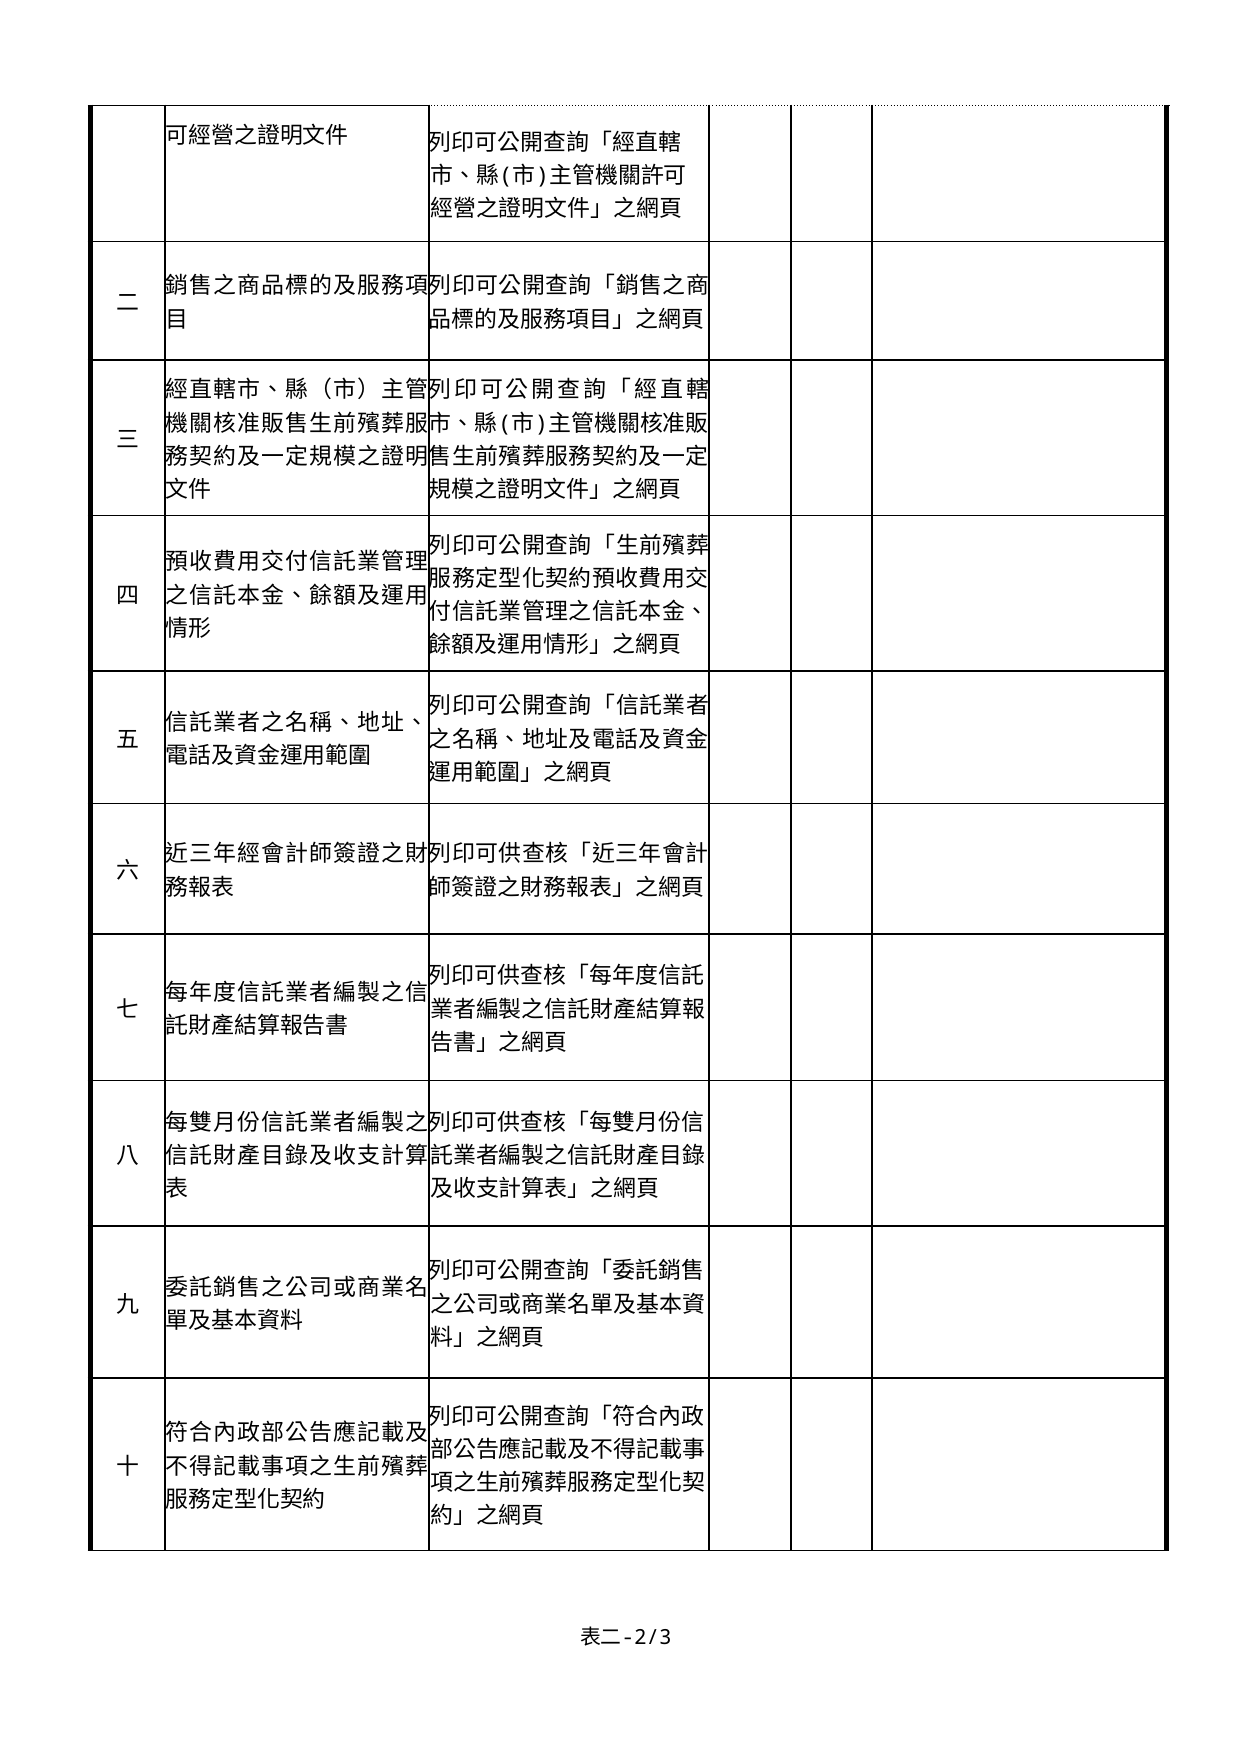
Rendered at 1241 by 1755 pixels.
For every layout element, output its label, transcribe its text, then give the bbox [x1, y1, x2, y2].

table_cell 每年度信託業者編製之信託財產結算報告書 [166, 935, 428, 1080]
table_cell 近三年經會計師簽證之財務報表 [166, 804, 428, 933]
table_cell [873, 804, 1164, 933]
table_cell 三 [93, 361, 164, 515]
table_cell [792, 361, 871, 515]
table_cell 九 [93, 1227, 164, 1377]
table_cell 二 [93, 242, 164, 359]
table_cell [792, 516, 871, 670]
table_cell 列印可公開查詢「經直轄市、縣(市)主管機關核准販售生前殯葬服務契約及一定規模之證明文件」之網頁 [430, 361, 708, 515]
table_cell [710, 935, 790, 1080]
table_cell [792, 1081, 871, 1225]
table_cell 列印可公開查詢「銷售之商品標的及服務項目」之網頁 [430, 242, 708, 359]
table_cell 信託業者之名稱、地址、電話及資金運用範圍 [166, 672, 428, 802]
table_cell [873, 935, 1164, 1080]
table_cell 每雙月份信託業者編製之信託財產目錄及收支計算表 [166, 1081, 428, 1225]
table_cell [792, 242, 871, 359]
table_cell 列印可供查核「每雙月份信託業者編製之信託財產目錄及收支計算表」之網頁 [430, 1081, 708, 1225]
table_cell 列印可公開查詢「生前殯葬服務定型化契約預收費用交付信託業管理之信託本金、餘額及運用情形」之網頁 [430, 516, 708, 670]
table_cell 委託銷售之公司或商業名單及基本資料 [166, 1227, 428, 1377]
table_cell 六 [93, 804, 164, 933]
table_cell [710, 1379, 790, 1550]
table_cell [873, 672, 1164, 802]
table_cell [792, 1379, 871, 1550]
table_cell [873, 1379, 1164, 1550]
table_cell 列印可公開查詢「委託銷售之公司或商業名單及基本資料」之網頁 [430, 1227, 708, 1377]
table_cell 七 [93, 935, 164, 1080]
table_cell [710, 804, 790, 933]
table_cell 十 [93, 1379, 164, 1550]
table_cell [792, 105, 871, 241]
table_cell 五 [93, 672, 164, 802]
table_cell 列印可公開查詢「經直轄市、縣(市)主管機關許可經營之證明文件」之網頁 [430, 105, 708, 241]
table_cell [873, 361, 1164, 515]
table_cell [792, 935, 871, 1080]
table_cell 八 [93, 1081, 164, 1225]
table_cell [873, 105, 1164, 241]
table_cell 可經營之證明文件 [166, 106, 428, 241]
table_cell [710, 105, 790, 241]
table_cell [710, 1227, 790, 1377]
table_cell [873, 1081, 1164, 1225]
table_cell 經直轄市、縣（市）主管機關核准販售生前殯葬服務契約及一定規模之證明文件 [166, 361, 428, 515]
table_cell [710, 516, 790, 670]
table_cell 預收費用交付信託業管理之信託本金、餘額及運用情形 [166, 516, 428, 670]
table_cell 四 [93, 516, 164, 670]
table_cell [792, 1227, 871, 1377]
table_cell 銷售之商品標的及服務項目 [166, 242, 428, 359]
table_cell [710, 672, 790, 802]
table_cell [710, 242, 790, 359]
table_cell [873, 1227, 1164, 1377]
table_cell [93, 106, 164, 241]
table_cell [792, 672, 871, 802]
table_cell 列印可公開查詢「信託業者之名稱、地址及電話及資金運用範圍」之網頁 [430, 672, 708, 802]
table_cell [873, 242, 1164, 359]
table_cell 列印可供查核「近三年會計師簽證之財務報表」之網頁 [430, 804, 708, 933]
table_cell [710, 1081, 790, 1225]
table_cell 列印可供查核「每年度信託業者編製之信託財產結算報告書」之網頁 [430, 935, 708, 1080]
table_cell [792, 804, 871, 933]
table_cell 符合內政部公告應記載及不得記載事項之生前殯葬服務定型化契約 [166, 1379, 428, 1550]
table_cell [873, 516, 1164, 670]
table_cell [710, 361, 790, 515]
table_cell 列印可公開查詢「符合內政部公告應記載及不得記載事項之生前殯葬服務定型化契約」之網頁 [430, 1379, 708, 1550]
